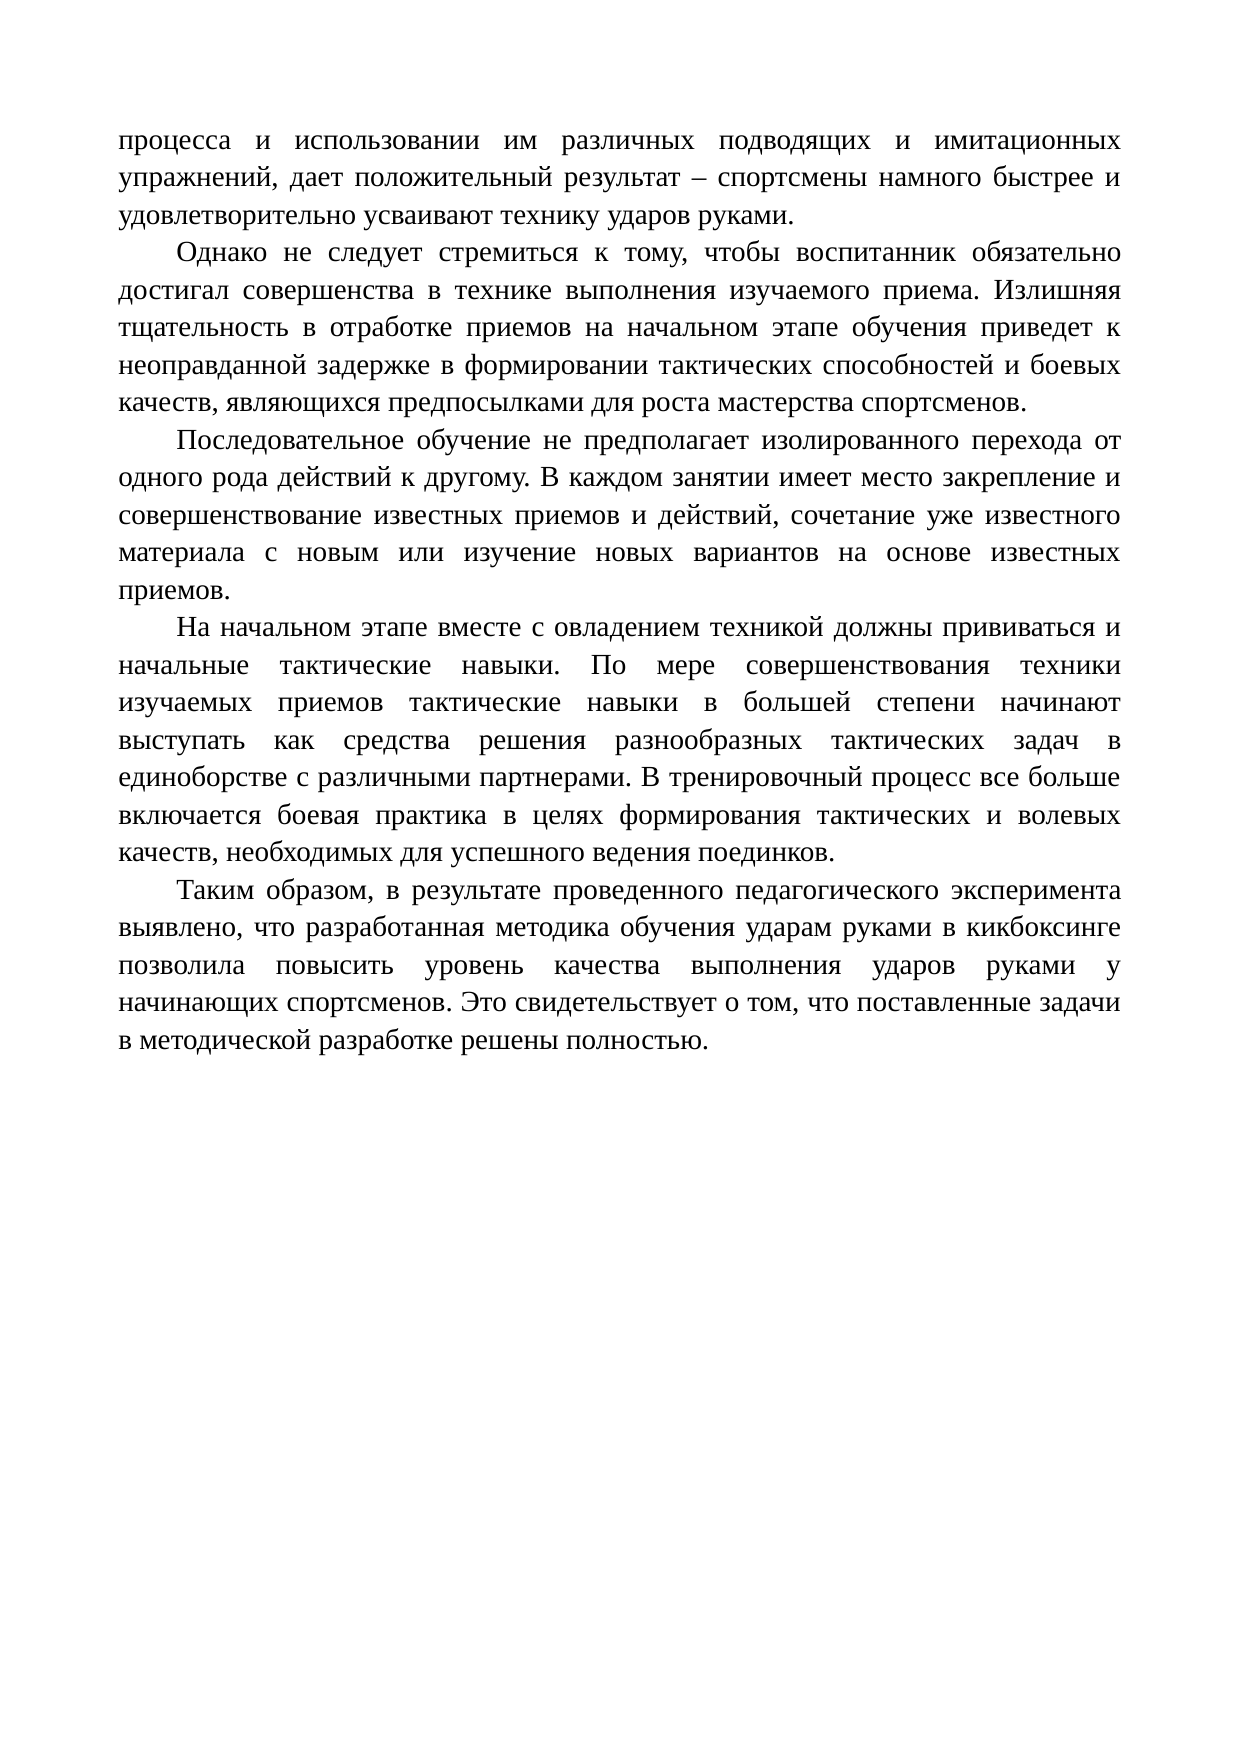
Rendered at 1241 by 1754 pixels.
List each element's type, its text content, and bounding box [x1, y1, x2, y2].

text На начальном этапе вместе с овладением техникой должны прививаться и начальные тактические навыки. По мере совершенствования техники изучаемых приемов тактические навыки в большей степени начинают выступать как средства решения разнообразных тактических задач в единоборстве с различными партнерами. В тренировочный процесс все больше включается боевая практика в целях формирования тактических и волевых качеств, необходимых для успешного ведения поединков. [118, 606, 1122, 868]
text процесса и использовании им различных подводящих и имитационных упражнений, дает положительный результат – спортсмены намного быстрее и удовлетворительно усваивают технику ударов руками. [118, 118, 1122, 231]
text Однако не следует стремиться к тому, чтобы воспитанник обязательно достигал совершенства в технике выполнения изучаемого приема. Излишняя тщательность в отработке приемов на начальном этапе обучения приведет к неоправданной задержке в формировании тактических способностей и боевых качеств, являющихся предпосылками для роста мастерства спортсменов. [118, 231, 1122, 418]
text Последовательное обучение не предполагает изолированного перехода от одного рода действий к другому. В каждом занятии имеет место закрепление и совершенствование известных приемов и действий, сочетание уже известного материала с новым или изучение новых вариантов на основе известных приемов. [118, 418, 1122, 606]
text Таким образом, в результате проведенного педагогического эксперимента выявлено, что разработанная методика обучения ударам руками в кикбоксинге позволила повысить уровень качества выполнения ударов руками у начинающих спортсменов. Это свидетельствует о том, что поставленные задачи в методической разработке решены полностью. [118, 868, 1122, 1056]
